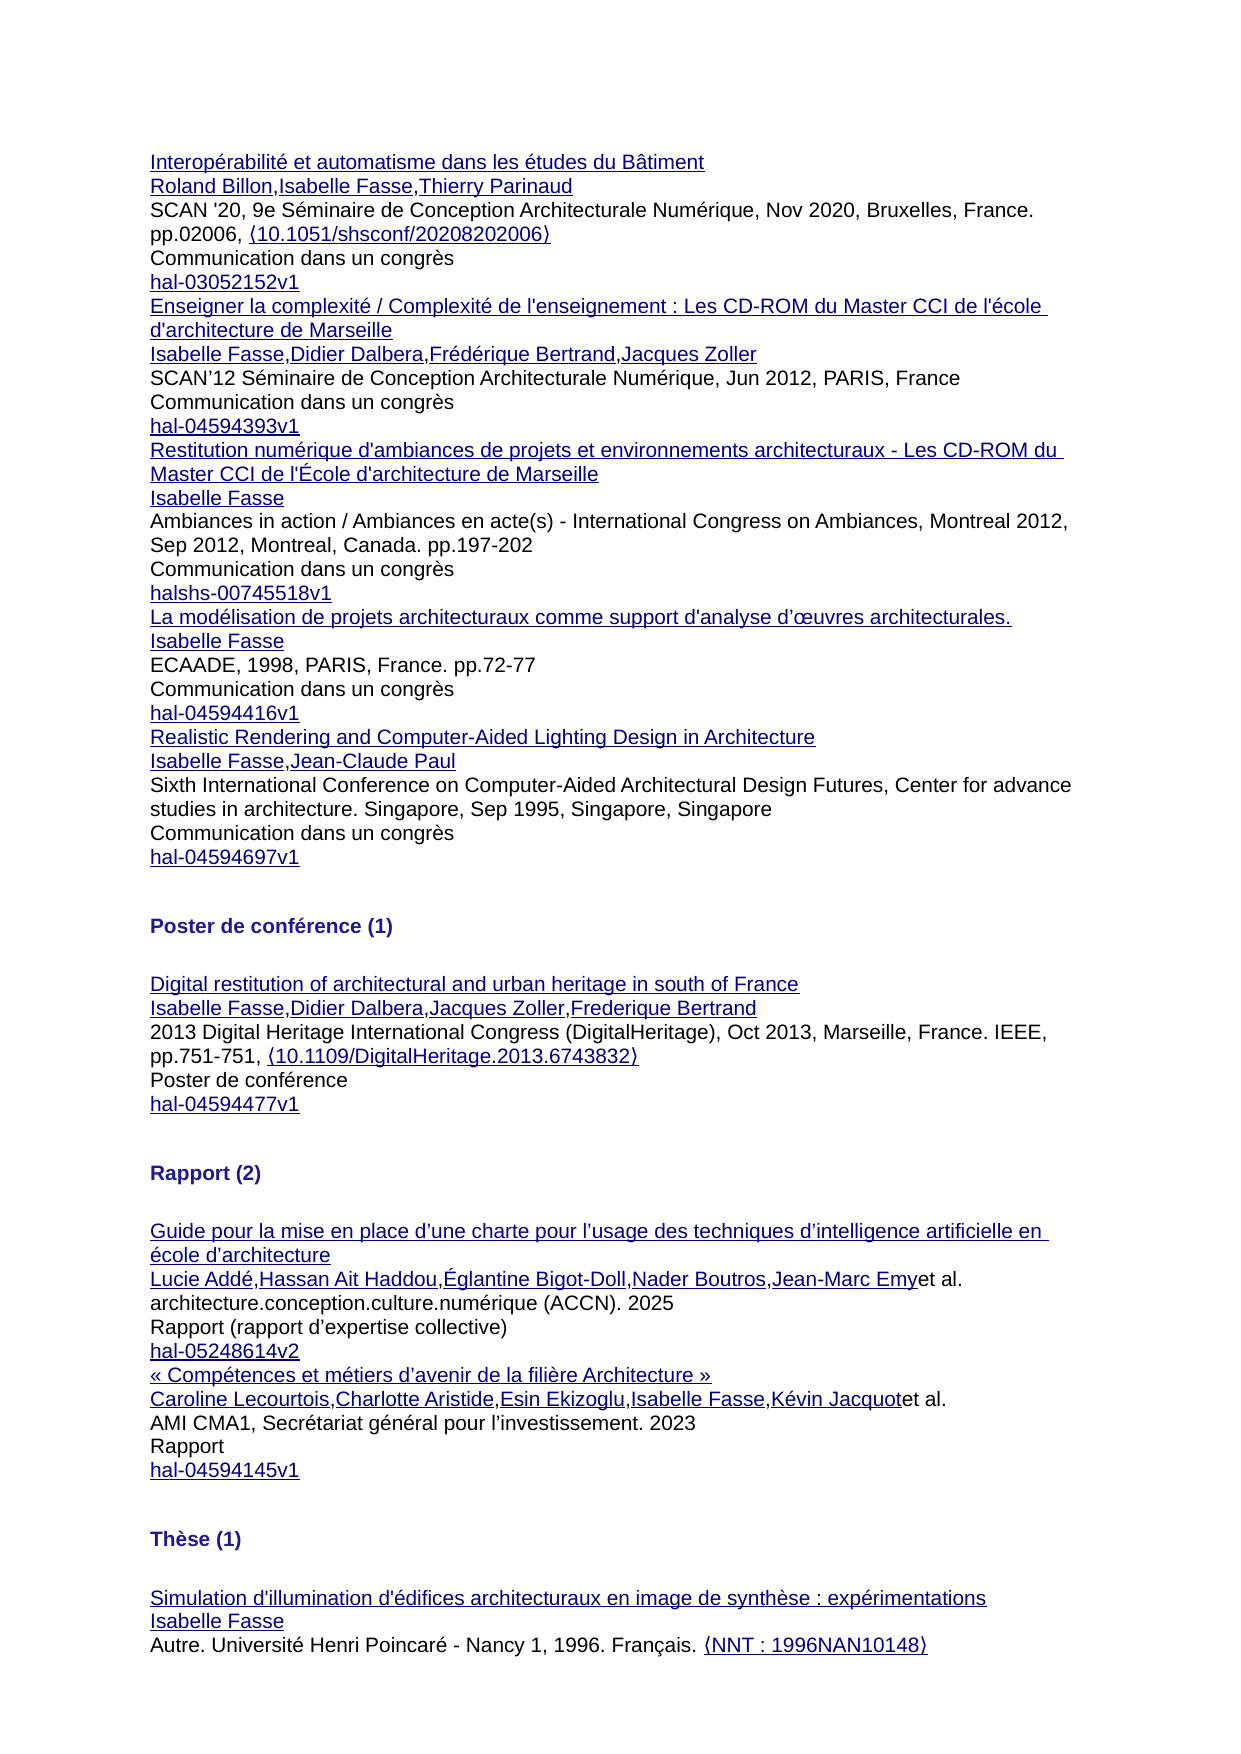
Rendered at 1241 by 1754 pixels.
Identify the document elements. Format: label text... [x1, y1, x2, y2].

table_header Simulation d'illumination d'édifices architecturaux en image de synthèse : expérimentations Isabelle Fasse Autre. Université Henri Poincaré - Nancy 1, 1996. Français. ⟨NNT : 1996NAN10148⟩ [150, 1585, 1090, 1657]
table_cell Restitution numérique d'ambiances de projets et environnements architecturaux - Les CD-ROM du Master CCI de l'École d'architecture de Marseille Isabelle Fasse Ambiances in action / Ambiances en acte(s) - International Congress on Ambiances, Montreal 2012, Sep 2012, Montreal, Canada. pp.197-202 Communication dans un congrès halshs-00745518v1 [150, 438, 1090, 605]
table_cell La modélisation de projets architecturaux comme support d'analyse d’œuvres architecturales. Isabelle Fasse ECAADE, 1998, PARIS, France. pp.72-77 Communication dans un congrès hal-04594416v1 [150, 605, 1090, 725]
table_header Guide pour la mise en place d’une charte pour l’usage des techniques d’intelligence artificielle en école d’architecture Lucie Addé,Hassan Ait Haddou,Églantine Bigot-Doll,Nader Boutros,Jean-Marc Emyet al. architecture.conception.culture.numérique (ACCN). 2025 Rapport (rapport d’expertise collective) hal-05248614v2 [150, 1219, 1090, 1362]
subtitle Rapport (2) [150, 1160, 1090, 1184]
table_header Digital restitution of architectural and urban heritage in south of France Isabelle Fasse,Didier Dalbera,Jacques Zoller,Frederique Bertrand 2013 Digital Heritage International Congress (DigitalHeritage), Oct 2013, Marseille, France. IEEE, pp.751-751, ⟨10.1109/DigitalHeritage.2013.6743832⟩ Poster de conférence hal-04594477v1 [150, 972, 1090, 1116]
table_cell Enseigner la complexité / Complexité de l'enseignement : Les CD-ROM du Master CCI de l'école d'architecture de Marseille Isabelle Fasse,Didier Dalbera,Frédérique Bertrand,Jacques Zoller SCAN’12 Séminaire de Conception Architecturale Numérique, Jun 2012, PARIS, France Communication dans un congrès hal-04594393v1 [150, 294, 1090, 437]
table_cell « Compétences et métiers d’avenir de la filière Architecture » Caroline Lecourtois,Charlotte Aristide,Esin Ekizoglu,Isabelle Fasse,Kévin Jacquotet al. AMI CMA1, Secrétariat général pour l’investissement. 2023 Rapport hal-04594145v1 [150, 1363, 1090, 1482]
subtitle Thèse (1) [150, 1527, 1090, 1551]
table_cell Realistic Rendering and Computer-Aided Lighting Design in Architecture Isabelle Fasse,Jean-Claude Paul Sixth International Conference on Computer-Aided Architectural Design Futures, Center for advance studies in architecture. Singapore, Sep 1995, Singapore, Singapore Communication dans un congrès hal-04594697v1 [150, 725, 1090, 869]
table_cell Interopérabilité et automatisme dans les études du Bâtiment Roland Billon,Isabelle Fasse,Thierry Parinaud SCAN '20, 9e Séminaire de Conception Architecturale Numérique, Nov 2020, Bruxelles, France. pp.02006, ⟨10.1051/shsconf/20208202006⟩ Communication dans un congrès hal-03052152v1 [150, 150, 1090, 294]
subtitle Poster de conférence (1) [150, 913, 1090, 937]
